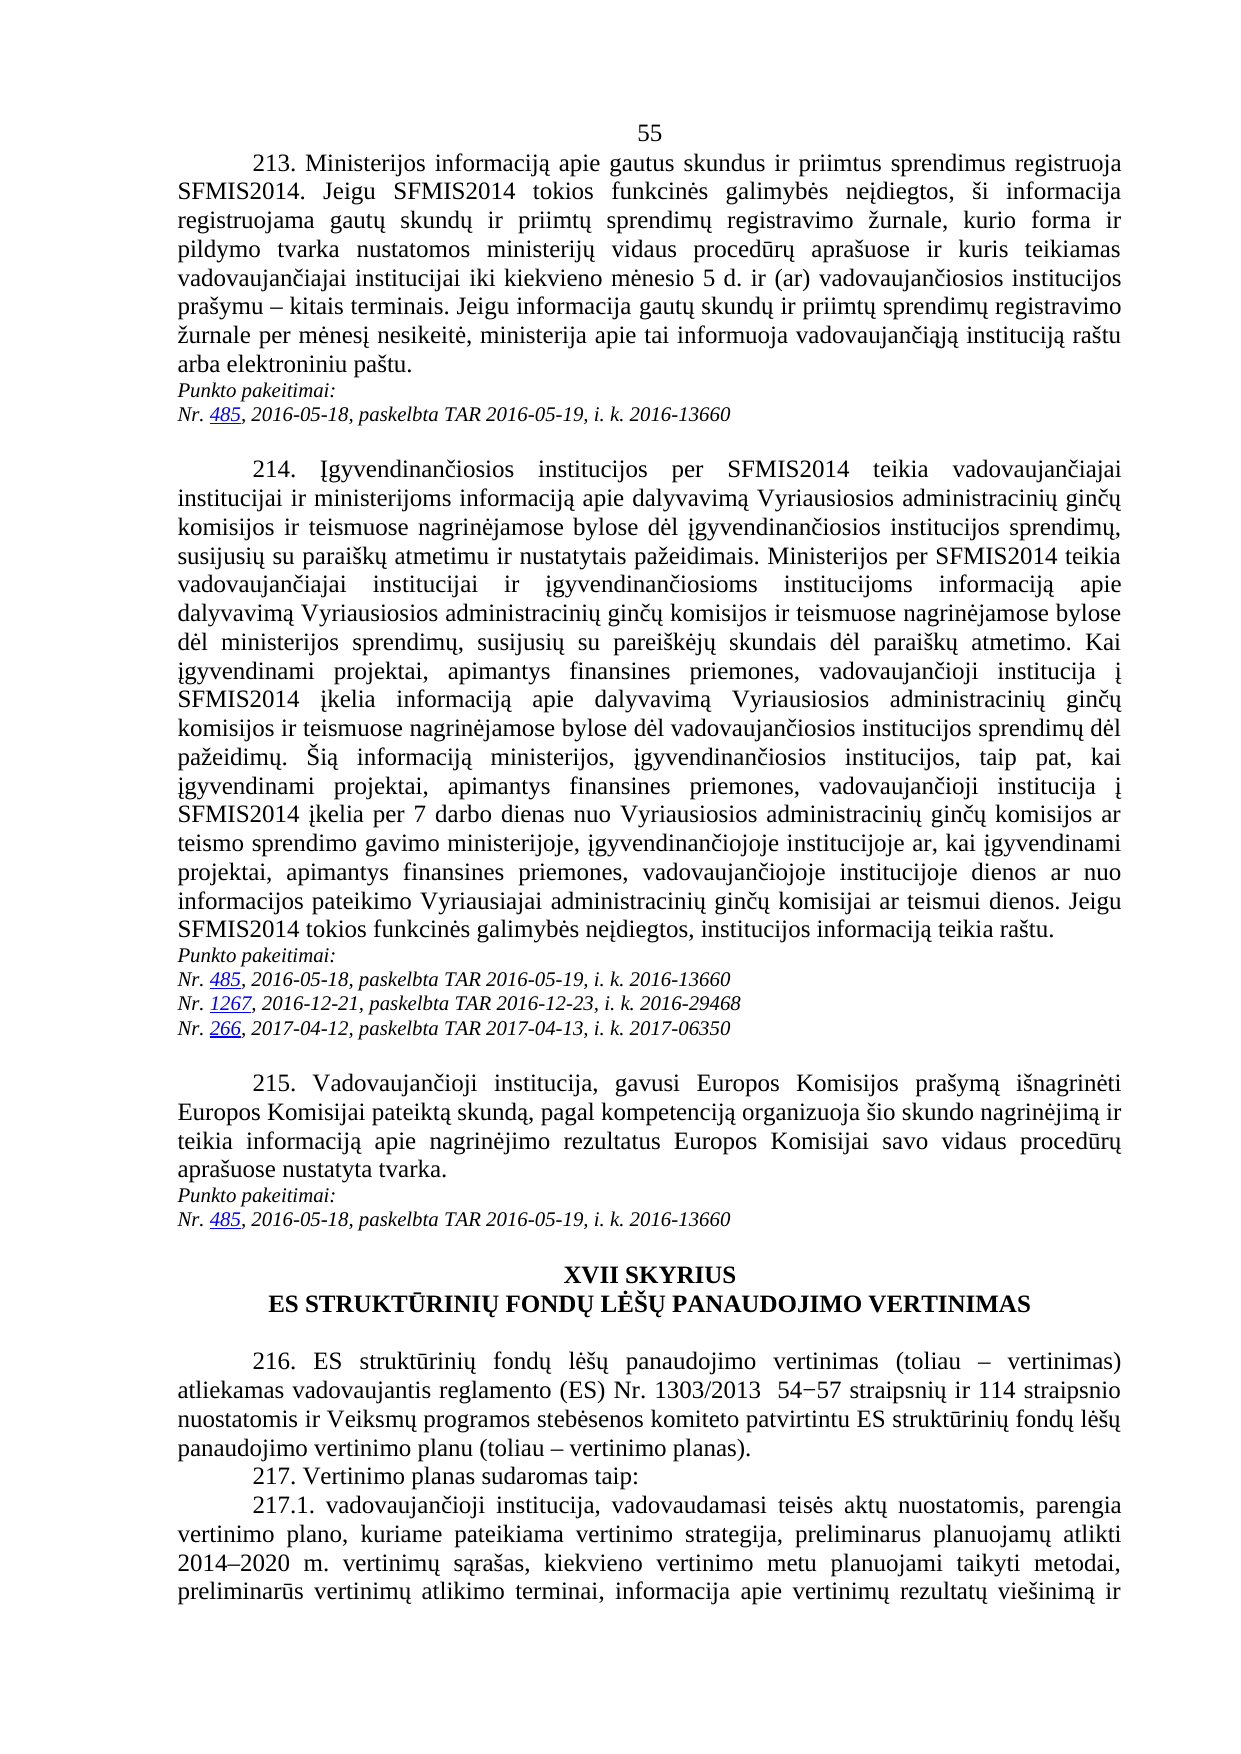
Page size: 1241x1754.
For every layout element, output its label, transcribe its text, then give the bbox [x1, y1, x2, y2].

text 215. Vadovaujančioji institucija, gavusi Europos Komisijos prašymą išnagrinėti Europos Komisijai pateiktą skundą, pagal kompetenciją organizuoja šio skundo nagrinėjimą ir teikia informaciją apie nagrinėjimo rezultatus Europos Komisijai savo vidaus procedūrų aprašuose nustatyta tvarka. [177, 1068, 1122, 1183]
text 213. Ministerijos informaciją apie gautus skundus ir priimtus sprendimus registruoja SFMIS2014. Jeigu SFMIS2014 tokios funkcinės galimybės neįdiegtos, ši informacija registruojama gautų skundų ir priimtų sprendimų registravimo žurnale, kurio forma ir pildymo tvarka nustatomos ministerijų vidaus procedūrų aprašuose ir kuris teikiamas vadovaujančiajai institucijai iki kiekvieno mėnesio 5 d. ir (ar) vadovaujančiosios institucijos prašymu – kitais terminais. Jeigu informacija gautų skundų ir priimtų sprendimų registravimo žurnale per mėnesį nesikeitė, ministerija apie tai informuoja vadovaujančiąją instituciją raštu arba elektroniniu paštu. [177, 148, 1122, 378]
text 217.1. vadovaujančioji institucija, vadovaudamasi teisės aktų nuostatomis, parengia vertinimo plano, kuriame pateikiama vertinimo strategija, preliminarus planuojamų atlikti 2014–2020 m. vertinimų sąrašas, kiekvieno vertinimo metu planuojami taikyti metodai, preliminarūs vertinimų atlikimo terminai, informacija apie vertinimų rezultatų viešinimą ir [177, 1490, 1122, 1605]
text 216. ES struktūrinių fondų lėšų panaudojimo vertinimas (toliau – vertinimas) atliekamas vadovaujantis reglamento (ES) Nr. 1303/2013 54−57 straipsnių ir 114 straipsnio nuostatomis ir Veiksmų programos stebėsenos komiteto patvirtintu ES struktūrinių fondų lėšų panaudojimo vertinimo planu (toliau – vertinimo planas). [177, 1346, 1122, 1461]
text Nr. 485, 2016-05-18, paskelbta TAR 2016-05-19, i. k. 2016-13660 [177, 967, 1122, 991]
text XVII SKYRIUS [177, 1260, 1122, 1289]
text ES STRUKTŪRINIŲ FONDŲ LĖŠŲ PANAUDOJIMO VERTINIMAS [177, 1289, 1122, 1318]
text Nr. 485, 2016-05-18, paskelbta TAR 2016-05-19, i. k. 2016-13660 [177, 402, 1122, 426]
text Punkto pakeitimai: [177, 943, 1122, 967]
text Punkto pakeitimai: [177, 1183, 1122, 1207]
text Punkto pakeitimai: [177, 378, 1122, 402]
text Nr. 1267, 2016-12-21, paskelbta TAR 2016-12-23, i. k. 2016-29468 [177, 991, 1122, 1015]
text 217. Vertinimo planas sudaromas taip: [177, 1461, 1122, 1490]
text 214. Įgyvendinančiosios institucijos per SFMIS2014 teikia vadovaujančiajai institucijai ir ministerijoms informaciją apie dalyvavimą Vyriausiosios administracinių ginčų komisijos ir teismuose nagrinėjamose bylose dėl įgyvendinančiosios institucijos sprendimų, susijusių su paraiškų atmetimu ir nustatytais pažeidimais. Ministerijos per SFMIS2014 teikia vadovaujančiajai institucijai ir įgyvendinančiosioms institucijoms informaciją apie dalyvavimą Vyriausiosios administracinių ginčų komisijos ir teismuose nagrinėjamose bylose dėl ministerijos sprendimų, susijusių su pareiškėjų skundais dėl paraiškų atmetimo. Kai įgyvendinami projektai, apimantys finansines priemones, vadovaujančioji institucija į SFMIS2014 įkelia informaciją apie dalyvavimą Vyriausiosios administracinių ginčų komisijos ir teismuose nagrinėjamose bylose dėl vadovaujančiosios institucijos sprendimų dėl pažeidimų. Šią informaciją ministerijos, įgyvendinančiosios institucijos, taip pat, kai įgyvendinami projektai, apimantys finansines priemones, vadovaujančioji institucija į SFMIS2014 įkelia per 7 darbo dienas nuo Vyriausiosios administracinių ginčų komisijos ar teismo sprendimo gavimo ministerijoje, įgyvendinančiojoje institucijoje ar, kai įgyvendinami projektai, apimantys finansines priemones, vadovaujančiojoje institucijoje dienos ar nuo informacijos pateikimo Vyriausiajai administracinių ginčų komisijai ar teismui dienos. Jeigu SFMIS2014 tokios funkcinės galimybės neįdiegtos, institucijos informaciją teikia raštu. [177, 454, 1122, 943]
text Nr. 266, 2017-04-12, paskelbta TAR 2017-04-13, i. k. 2017-06350 [177, 1015, 1122, 1039]
text Nr. 485, 2016-05-18, paskelbta TAR 2016-05-19, i. k. 2016-13660 [177, 1207, 1122, 1231]
